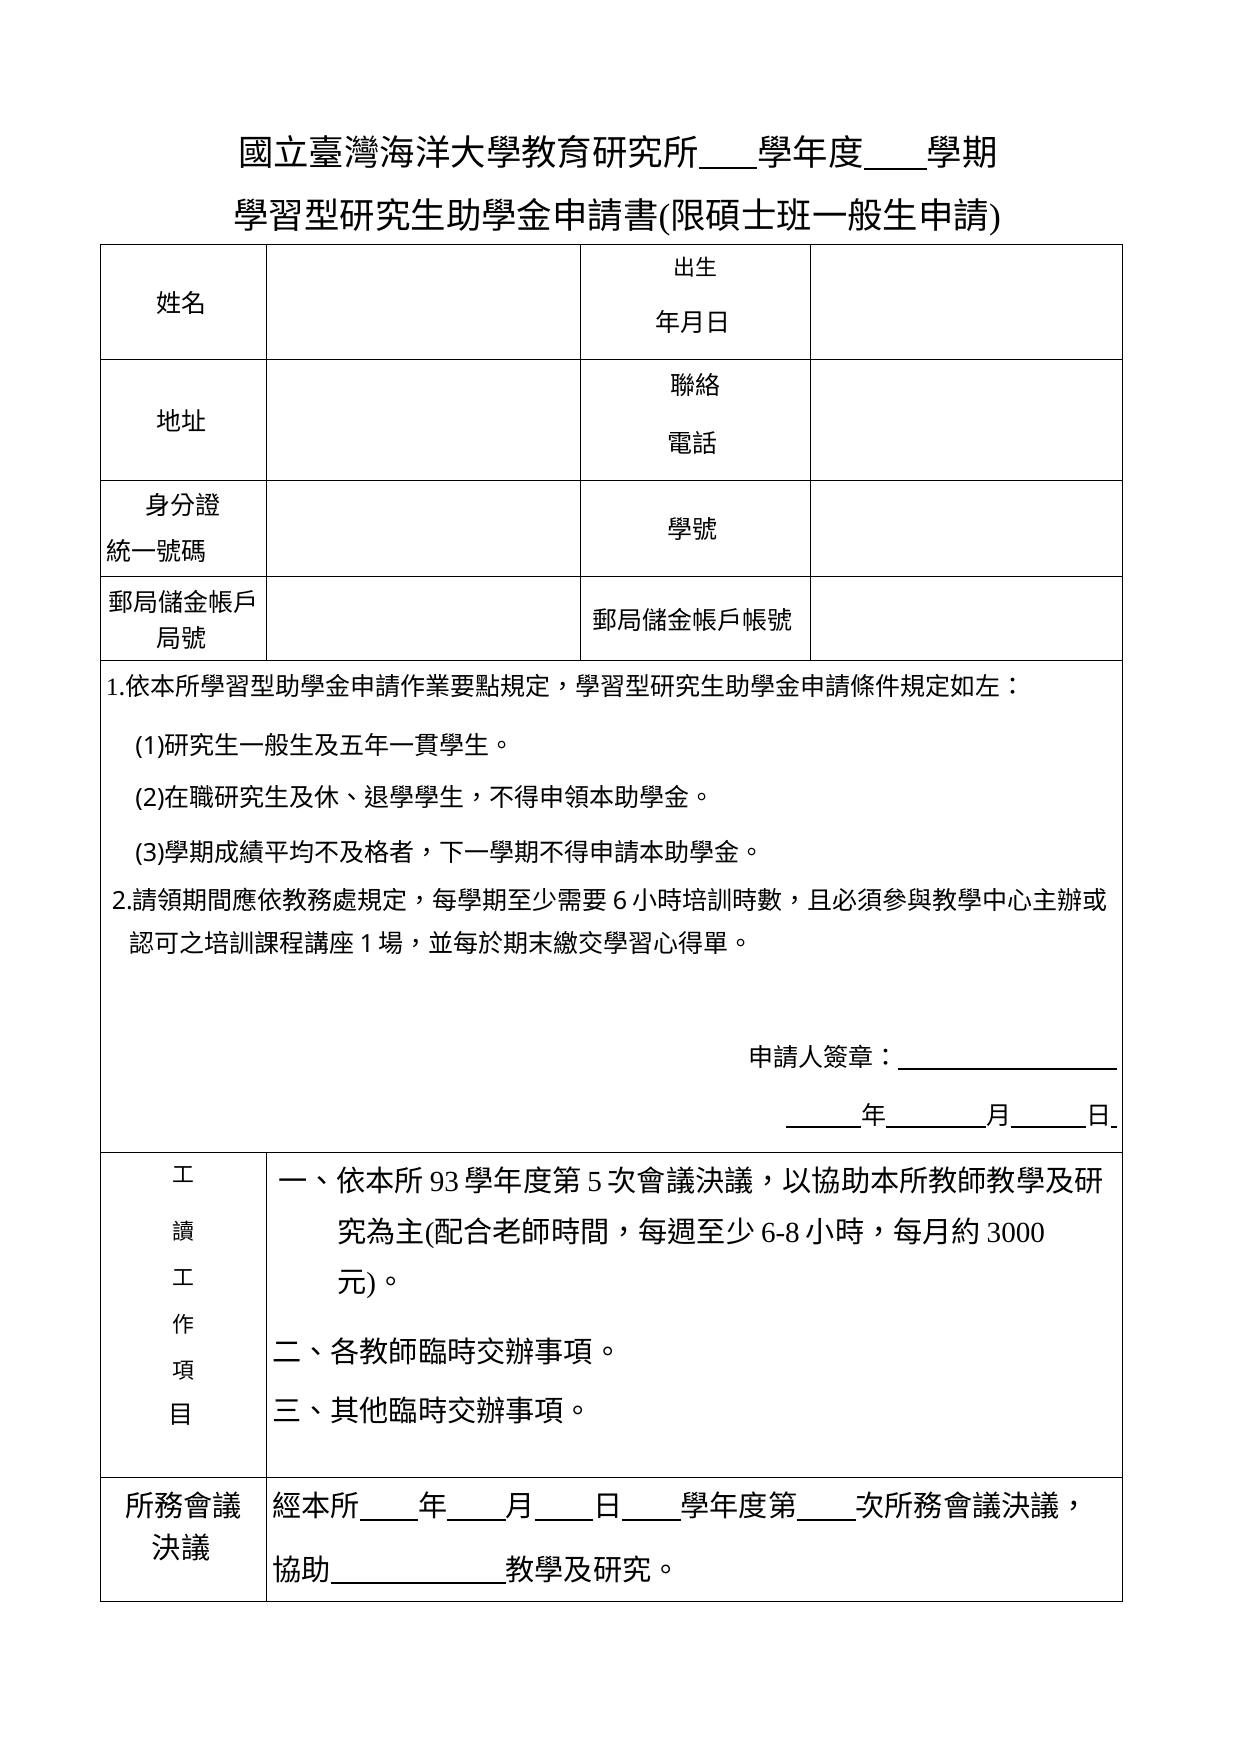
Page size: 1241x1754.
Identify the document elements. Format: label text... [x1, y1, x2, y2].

table_cell 身分證 統一號碼 [101, 481, 266, 576]
table_header [267, 245, 580, 359]
text 國立臺灣海洋大學教育研究所 學年度 學期 [118, 124, 1122, 175]
table_cell 經本所 年 月 日 學年度第 次所務會議決議，協助 教學及研究。 [267, 1478, 1122, 1601]
table_header [811, 245, 1122, 359]
table_cell 郵局儲金帳戶帳號 [581, 577, 810, 660]
table_cell 所務會議 決議 [101, 1478, 266, 1601]
table_cell 聯絡 電話 [581, 360, 810, 480]
table_header 姓名 [101, 245, 266, 359]
table_cell [811, 481, 1122, 576]
table_cell 郵局儲金帳戶局號 [101, 577, 266, 660]
table_cell 地址 [101, 360, 266, 480]
table_cell [267, 481, 580, 576]
table_header 出生 年月日 [581, 245, 810, 359]
table_cell [811, 577, 1122, 660]
text 學習型研究生助學金申請書(限碩士班一般生申請) [118, 187, 1122, 238]
table_cell 學號 [581, 481, 810, 576]
table_cell [267, 360, 580, 480]
table_cell 一、依本所93學年度第5次會議決議，以協助本所教師教學及研究為主(配合老師時間，每週至少6-8小時，每月約3000元)。 二、各教師臨時交辦事項。 三、其他臨時交辦事項。 [267, 1153, 1122, 1477]
table_cell 工 讀 工 作 項 目 [101, 1153, 266, 1477]
table_cell 1.依本所學習型助學金申請作業要點規定，學習型研究生助學金申請條件規定如左： (1)研究生一般生及五年一貫學生。 (2)在職研究生及休、退學學生，不得申領本助學金。 (3)學期成績平均不及格者，下一學期不得申請本助學金。 2.請領期間應依教務處規定，每學期至少需要6小時培訓時數，且必須參與教學中心主辦或認可之培訓課程講座1場，並每於期末繳交學習心得單。 申請人簽章： 年 月 日 [101, 661, 1122, 1152]
table_cell [267, 577, 580, 660]
table_cell [811, 360, 1122, 480]
